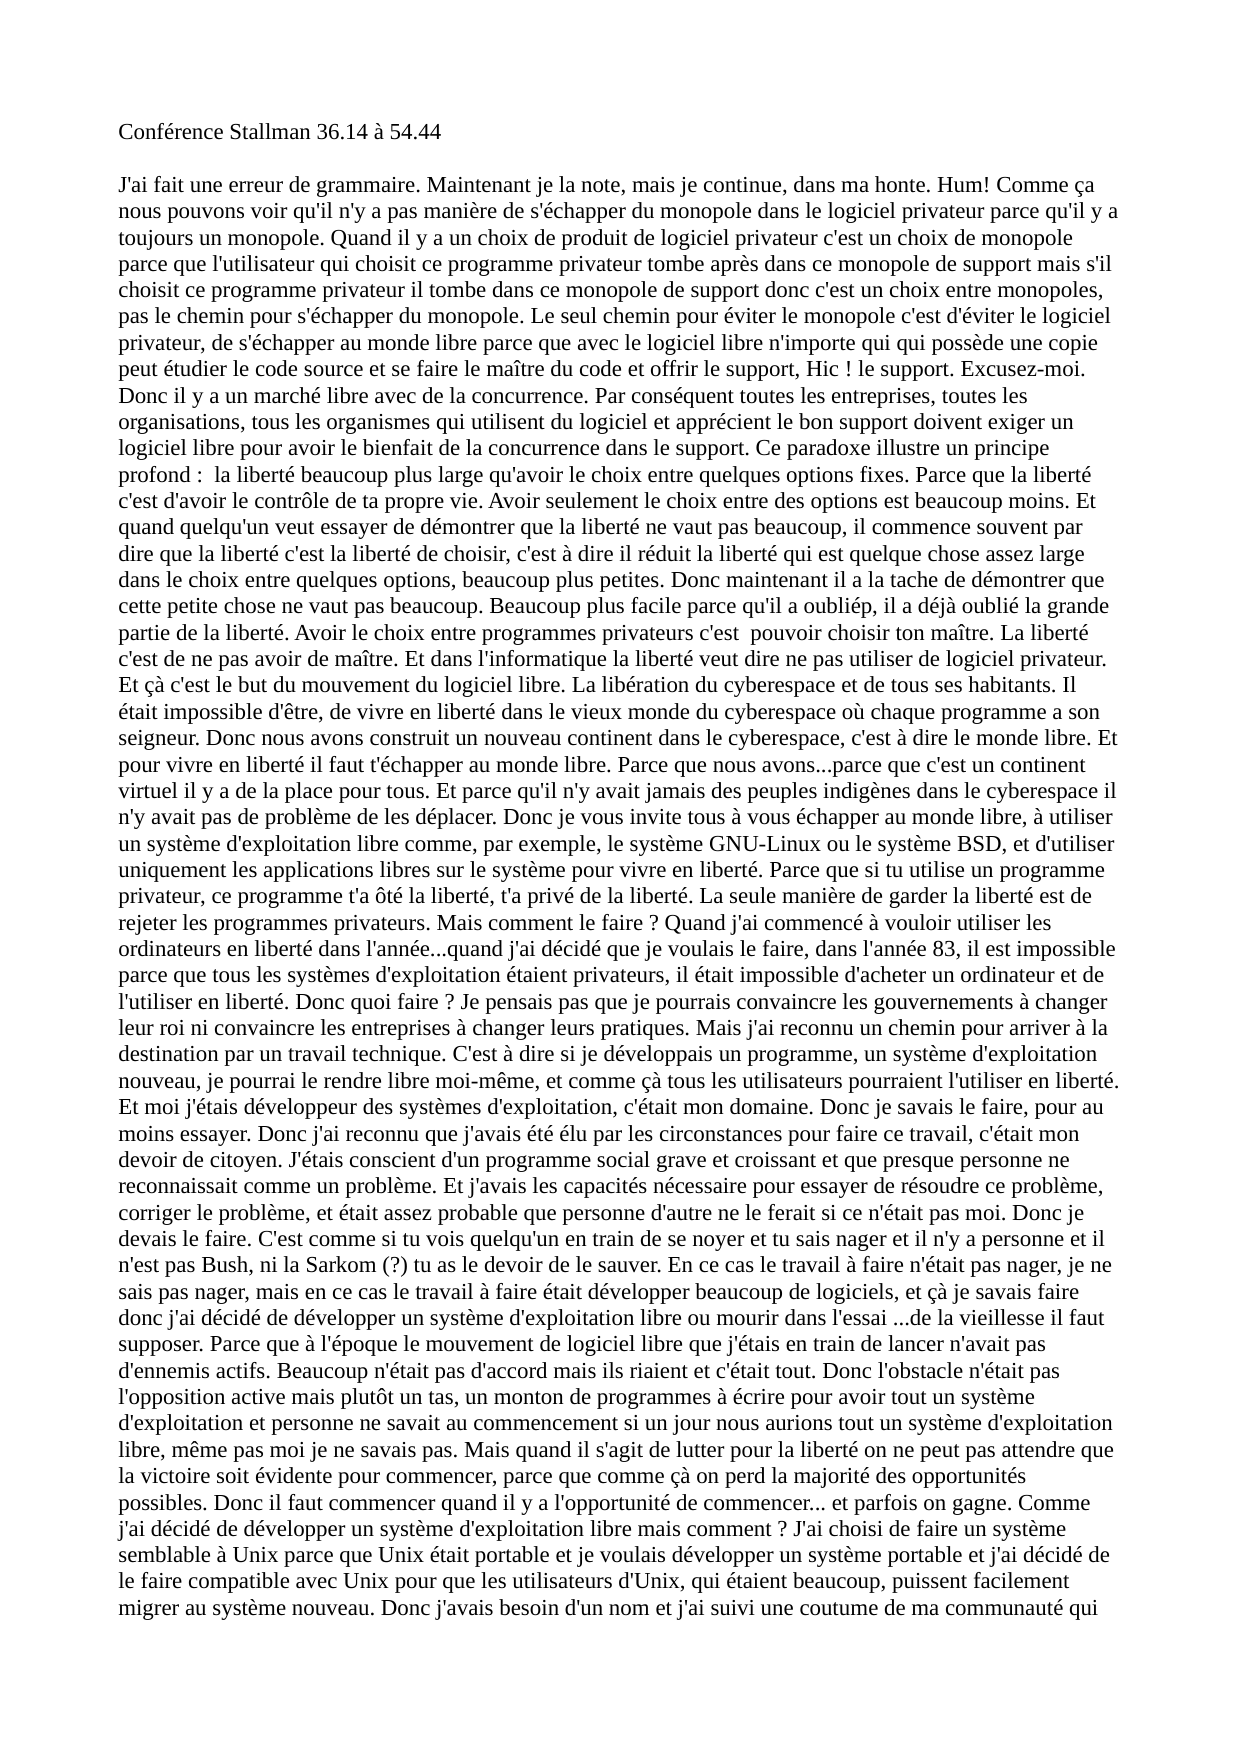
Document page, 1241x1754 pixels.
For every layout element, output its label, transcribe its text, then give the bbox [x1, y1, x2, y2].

text Conférence Stallman 36.14 à 54.44 [118, 118, 1122, 144]
text J'ai fait une erreur de grammaire. Maintenant je la note, mais je continue, dans ma honte. Hum! Comme ça nous pouvons voir qu'il n'y a pas manière de s'échapper du monopole dans le logiciel privateur parce qu'il y a toujours un monopole. Quand il y a un choix de produit de logiciel privateur c'est un choix de monopole parce que l'utilisateur qui choisit ce programme privateur tombe après dans ce monopole de support mais s'il choisit ce programme privateur il tombe dans ce monopole de support donc c'est un choix entre monopoles, pas le chemin pour s'échapper du monopole. Le seul chemin pour éviter le monopole c'est d'éviter le logiciel privateur, de s'échapper au monde libre parce que avec le logiciel libre n'importe qui qui possède une copie peut étudier le code source et se faire le maître du code et offrir le support, Hic ! le support. Excusez-moi. Donc il y a un marché libre avec de la concurrence. Par conséquent toutes les entreprises, toutes les organisations, tous les organismes qui utilisent du logiciel et apprécient le bon support doivent exiger un logiciel libre pour avoir le bienfait de la concurrence dans le support. Ce paradoxe illustre un principe profond : la liberté beaucoup plus large qu'avoir le choix entre quelques options fixes. Parce que la liberté c'est d'avoir le contrôle de ta propre vie. Avoir seulement le choix entre des options est beaucoup moins. Et quand quelqu'un veut essayer de démontrer que la liberté ne vaut pas beaucoup, il commence souvent par dire que la liberté c'est la liberté de choisir, c'est à dire il réduit la liberté qui est quelque chose assez large dans le choix entre quelques options, beaucoup plus petites. Donc maintenant il a la tache de démontrer que cette petite chose ne vaut pas beaucoup. Beaucoup plus facile parce qu'il a oubliép, il a déjà oublié la grande partie de la liberté. Avoir le choix entre programmes privateurs c'est pouvoir choisir ton maître. La liberté c'est de ne pas avoir de maître. Et dans l'informatique la liberté veut dire ne pas utiliser de logiciel privateur. Et çà c'est le but du mouvement du logiciel libre. La libération du cyberespace et de tous ses habitants. Il était impossible d'être, de vivre en liberté dans le vieux monde du cyberespace où chaque programme a son seigneur. Donc nous avons construit un nouveau continent dans le cyberespace, c'est à dire le monde libre. Et pour vivre en liberté il faut t'échapper au monde libre. Parce que nous avons...parce que c'est un continent virtuel il y a de la place pour tous. Et parce qu'il n'y avait jamais des peuples indigènes dans le cyberespace il n'y avait pas de problème de les déplacer. Donc je vous invite tous à vous échapper au monde libre, à utiliser un système d'exploitation libre comme, par exemple, le système GNU-Linux ou le système BSD, et d'utiliser uniquement les applications libres sur le système pour vivre en liberté. Parce que si tu utilise un programme privateur, ce programme t'a ôté la liberté, t'a privé de la liberté. La seule manière de garder la liberté est de rejeter les programmes privateurs. Mais comment le faire ? Quand j'ai commencé à vouloir utiliser les ordinateurs en liberté dans l'année...quand j'ai décidé que je voulais le faire, dans l'année 83, il est impossible parce que tous les systèmes d'exploitation étaient privateurs, il était impossible d'acheter un ordinateur et de l'utiliser en liberté. Donc quoi faire ? Je pensais pas que je pourrais convaincre les gouvernements à changer leur roi ni convaincre les entreprises à changer leurs pratiques. Mais j'ai reconnu un chemin pour arriver à la destination par un travail technique. C'est à dire si je développais un programme, un système d'exploitation nouveau, je pourrai le rendre libre moi-même, et comme çà tous les utilisateurs pourraient l'utiliser en liberté. Et moi j'étais développeur des systèmes d'exploitation, c'était mon domaine. Donc je savais le faire, pour au moins essayer. Donc j'ai reconnu que j'avais été élu par les circonstances pour faire ce travail, c'était mon devoir de citoyen. J'étais conscient d'un programme social grave et croissant et que presque personne ne reconnaissait comme un problème. Et j'avais les capacités nécessaire pour essayer de résoudre ce problème, corriger le problème, et était assez probable que personne d'autre ne le ferait si ce n'était pas moi. Donc je devais le faire. C'est comme si tu vois quelqu'un en train de se noyer et tu sais nager et il n'y a personne et il n'est pas Bush, ni la Sarkom (?) tu as le devoir de le sauver. En ce cas le travail à faire n'était pas nager, je ne sais pas nager, mais en ce cas le travail à faire était développer beaucoup de logiciels, et çà je savais faire donc j'ai décidé de développer un système d'exploitation libre ou mourir dans l'essai ...de la vieillesse il faut supposer. Parce que à l'époque le mouvement de logiciel libre que j'étais en train de lancer n'avait pas d'ennemis actifs. Beaucoup n'était pas d'accord mais ils riaient et c'était tout. Donc l'obstacle n'était pas l'opposition active mais plutôt un tas, un monton de programmes à écrire pour avoir tout un système d'exploitation et personne ne savait au commencement si un jour nous aurions tout un système d'exploitation libre, même pas moi je ne savais pas. Mais quand il s'agit de lutter pour la liberté on ne peut pas attendre que la victoire soit évidente pour commencer, parce que comme çà on perd la majorité des opportunités possibles. Donc il faut commencer quand il y a l'opportunité de commencer... et parfois on gagne. Comme j'ai décidé de développer un système d'exploitation libre mais comment ? J'ai choisi de faire un système semblable à Unix parce que Unix était portable et je voulais développer un système portable et j'ai décidé de le faire compatible avec Unix pour que les utilisateurs d'Unix, qui étaient beaucoup, puissent facilement migrer au système nouveau. Donc j'avais besoin d'un nom et j'ai suivi une coutume de ma communauté qui [118, 171, 1122, 1620]
